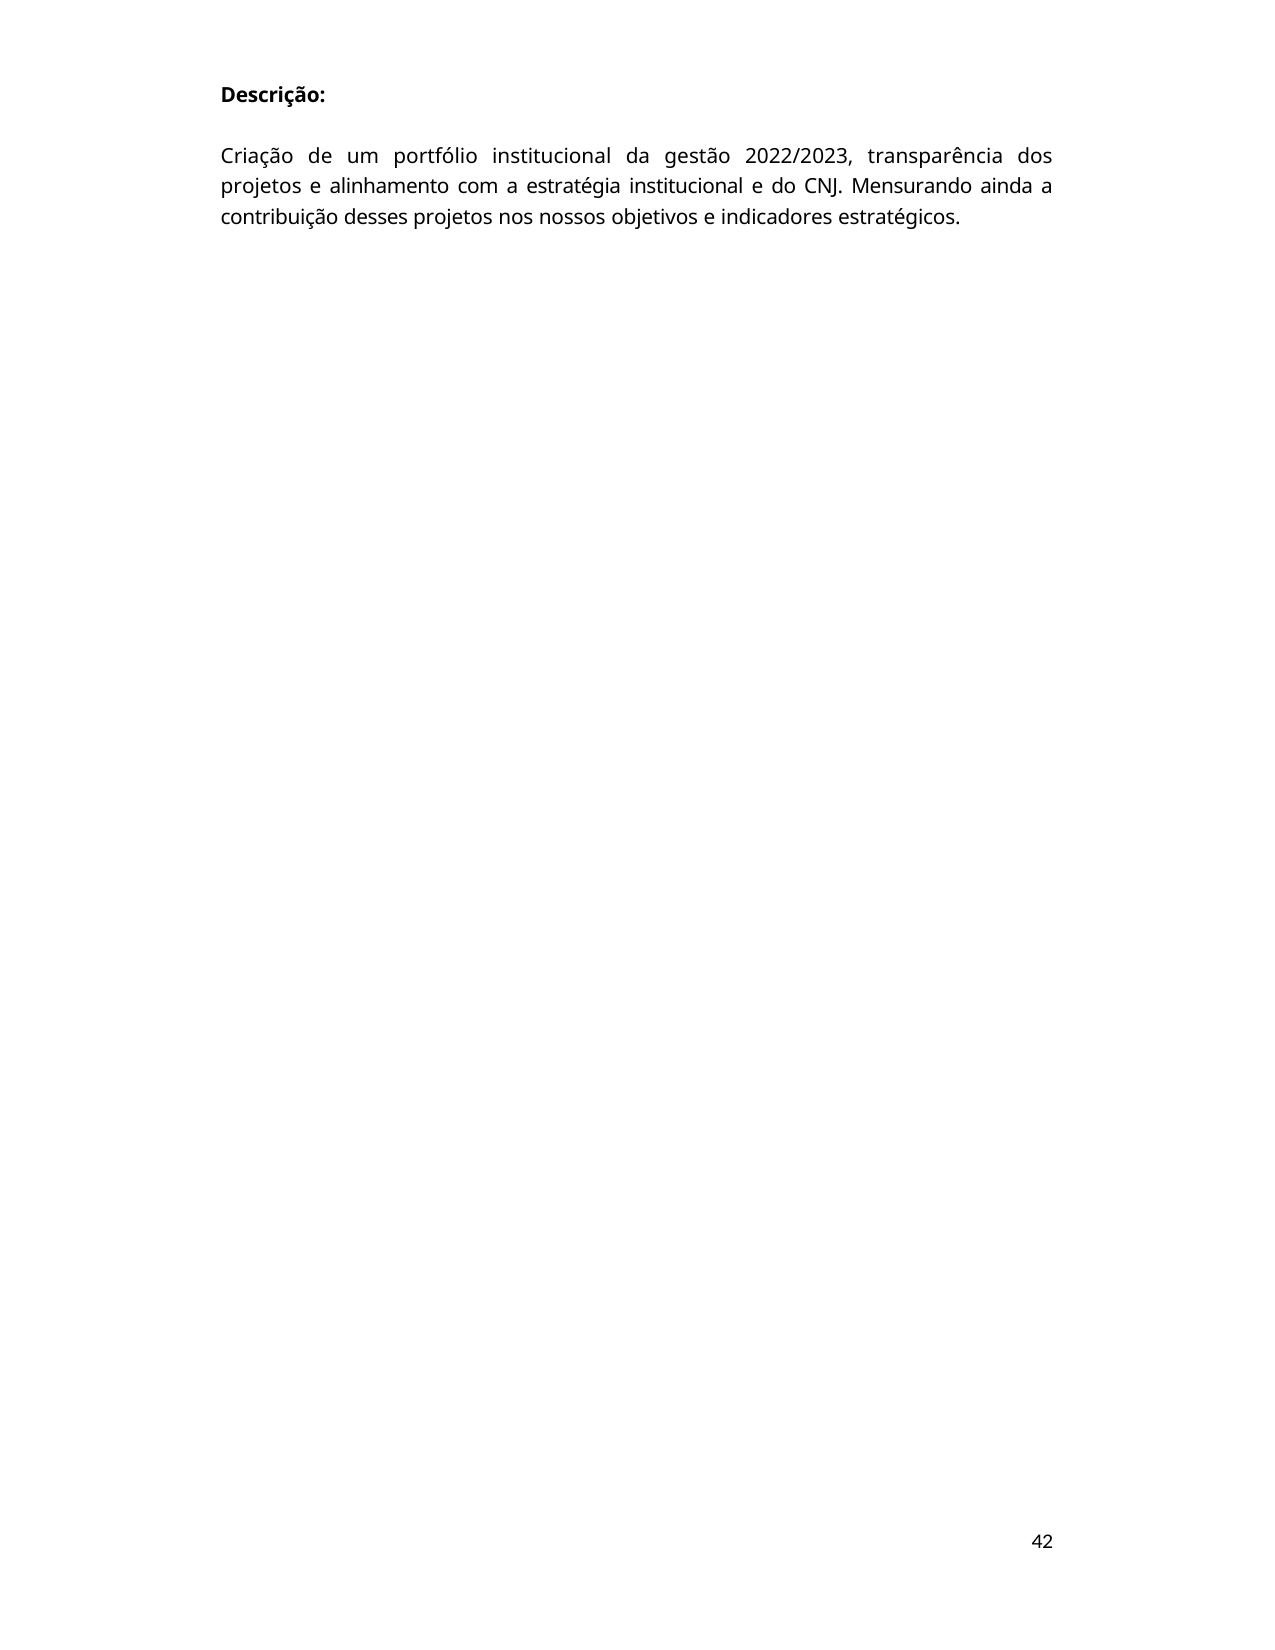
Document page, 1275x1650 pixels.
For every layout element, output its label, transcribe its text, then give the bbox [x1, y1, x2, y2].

subtitle Descrição: [220, 80, 1260, 108]
text Criação de um portfólio institucional da gestão 2022/2023, transparência dos projetos e alinhamento com a estratégia institucional e do CNJ. Mensurando ainda a contribuição desses projetos nos nossos objetivos e indicadores estratégicos. [220, 141, 1054, 231]
